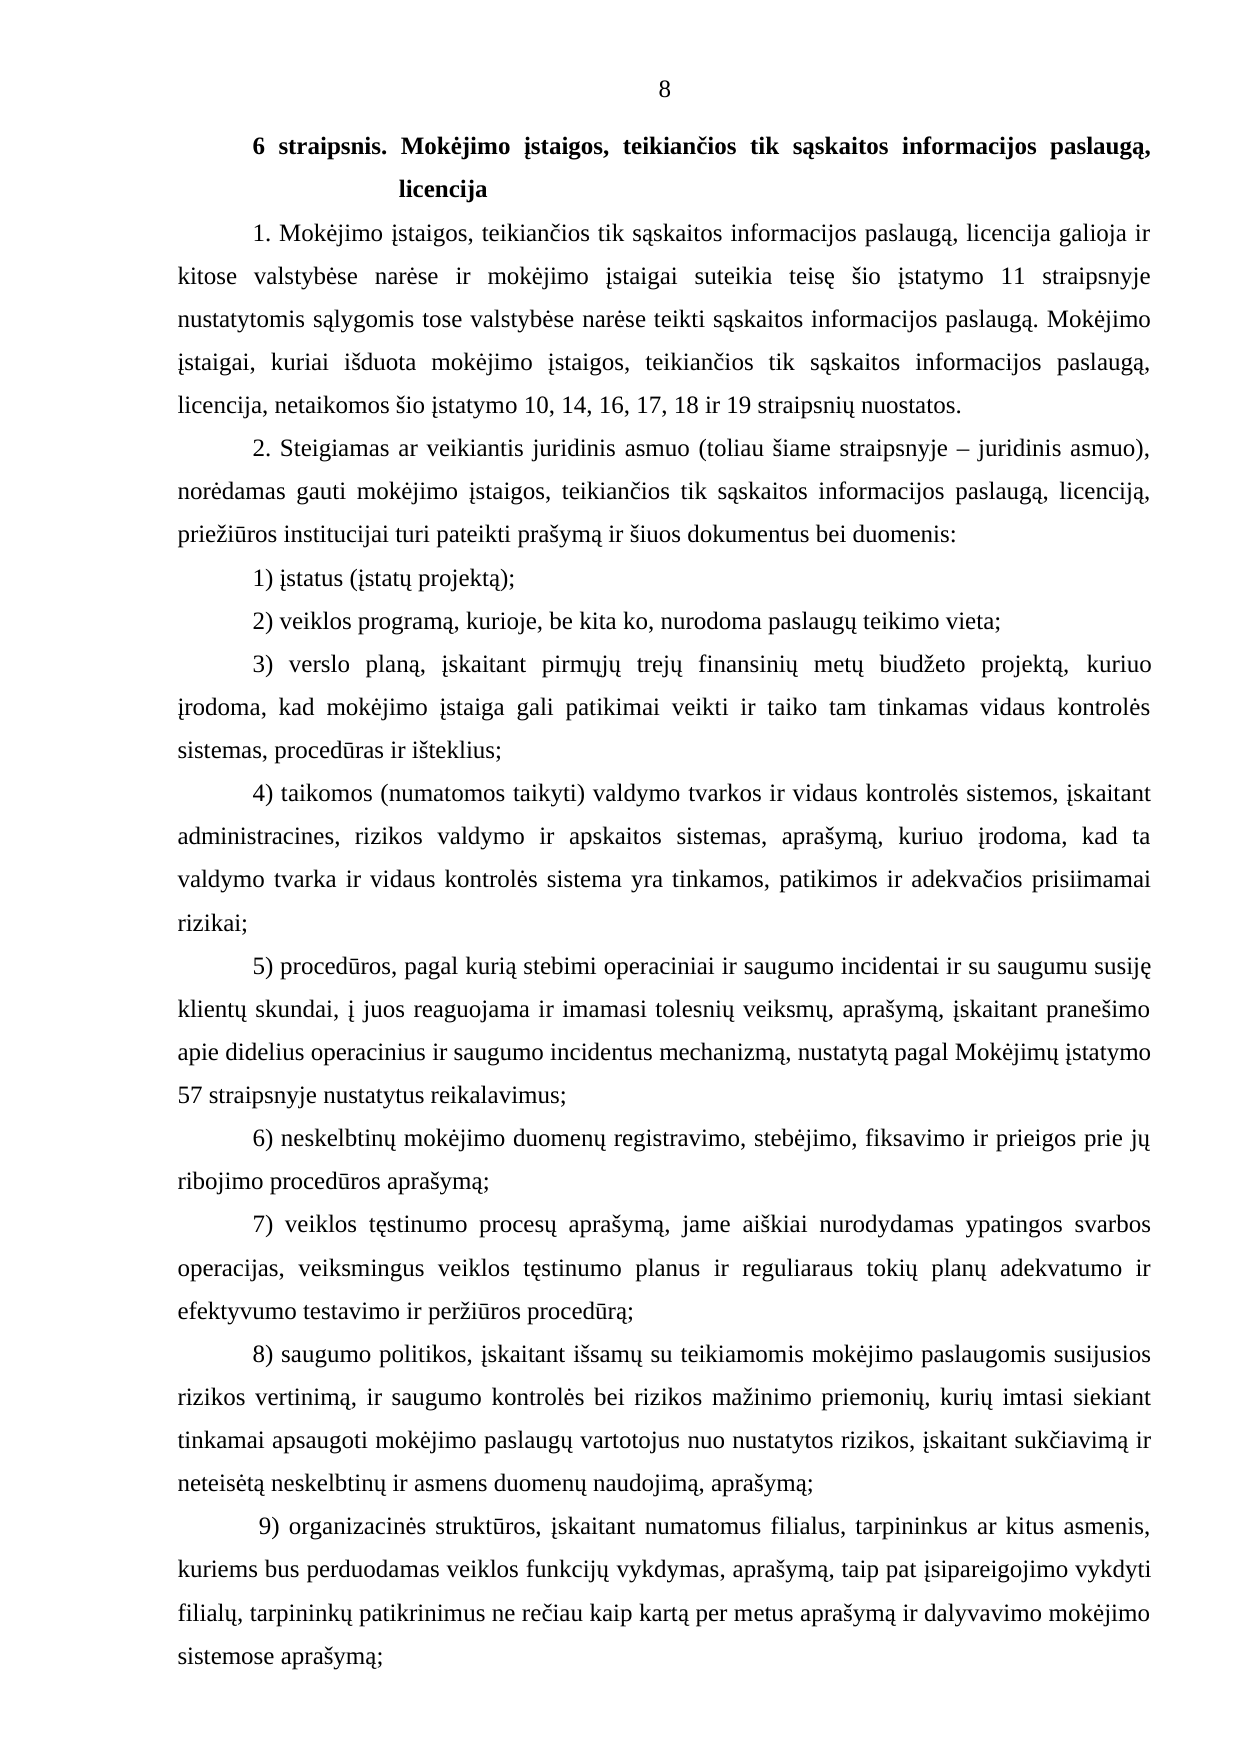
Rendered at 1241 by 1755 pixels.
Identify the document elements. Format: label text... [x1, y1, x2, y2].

text 3) verslo planą, įskaitant pirmųjų trejų finansinių metų biudžeto projektą, kuriuo įrodoma, kad mokėjimo įstaiga gali patikimai veikti ir taiko tam tinkamas vidaus kontrolės sistemas, procedūras ir išteklius; [177, 649, 1152, 764]
text 2) veiklos programą, kurioje, be kita ko, nurodoma paslaugų teikimo vieta; [177, 606, 1152, 634]
text 5) procedūros, pagal kurią stebimi operaciniai ir saugumo incidentai ir su saugumu susiję klientų skundai, į juos reaguojama ir imamasi tolesnių veiksmų, aprašymą, įskaitant pranešimo apie didelius operacinius ir saugumo incidentus mechanizmą, nustatytą pagal Mokėjimų įstatymo 57 straipsnyje nustatytus reikalavimus; [177, 951, 1152, 1109]
text 6) neskelbtinų mokėjimo duomenų registravimo, stebėjimo, fiksavimo ir prieigos prie jų ribojimo procedūros aprašymą; [177, 1123, 1152, 1195]
text 6 straipsnis. Mokėjimo įstaigos, teikiančios tik sąskaitos informacijos paslaugą, licencija [252, 131, 1152, 203]
text 7) veiklos tęstinumo procesų aprašymą, jame aiškiai nurodydamas ypatingos svarbos operacijas, veiksmingus veiklos tęstinumo planus ir reguliaraus tokių planų adekvatumo ir efektyvumo testavimo ir peržiūros procedūrą; [177, 1209, 1152, 1324]
text 2. Steigiamas ar veikiantis juridinis asmuo (toliau šiame straipsnyje – juridinis asmuo), norėdamas gauti mokėjimo įstaigos, teikiančios tik sąskaitos informacijos paslaugą, licenciją, priežiūros institucijai turi pateikti prašymą ir šiuos dokumentus bei duomenis: [177, 433, 1152, 548]
text 4) taikomos (numatomos taikyti) valdymo tvarkos ir vidaus kontrolės sistemos, įskaitant administracines, rizikos valdymo ir apskaitos sistemas, aprašymą, kuriuo įrodoma, kad ta valdymo tvarka ir vidaus kontrolės sistema yra tinkamos, patikimos ir adekvačios prisiimamai rizikai; [177, 778, 1152, 936]
text 1) įstatus (įstatų projektą); [177, 563, 1152, 591]
text 8) saugumo politikos, įskaitant išsamų su teikiamomis mokėjimo paslaugomis susijusios rizikos vertinimą, ir saugumo kontrolės bei rizikos mažinimo priemonių, kurių imtasi siekiant tinkamai apsaugoti mokėjimo paslaugų vartotojus nuo nustatytos rizikos, įskaitant sukčiavimą ir neteisėtą neskelbtinų ir asmens duomenų naudojimą, aprašymą; [177, 1339, 1152, 1497]
text 9) organizacinės struktūros, įskaitant numatomus filialus, tarpininkus ar kitus asmenis, kuriems bus perduodamas veiklos funkcijų vykdymas, aprašymą, taip pat įsipareigojimo vykdyti filialų, tarpininkų patikrinimus ne rečiau kaip kartą per metus aprašymą ir dalyvavimo mokėjimo sistemose aprašymą; [177, 1511, 1152, 1669]
text 1. Mokėjimo įstaigos, teikiančios tik sąskaitos informacijos paslaugą, licencija galioja ir kitose valstybėse narėse ir mokėjimo įstaigai suteikia teisę šio įstatymo 11 straipsnyje nustatytomis sąlygomis tose valstybėse narėse teikti sąskaitos informacijos paslaugą. Mokėjimo įstaigai, kuriai išduota mokėjimo įstaigos, teikiančios tik sąskaitos informacijos paslaugą, licencija, netaikomos šio įstatymo 10, 14, 16, 17, 18 ir 19 straipsnių nuostatos. [177, 218, 1152, 419]
